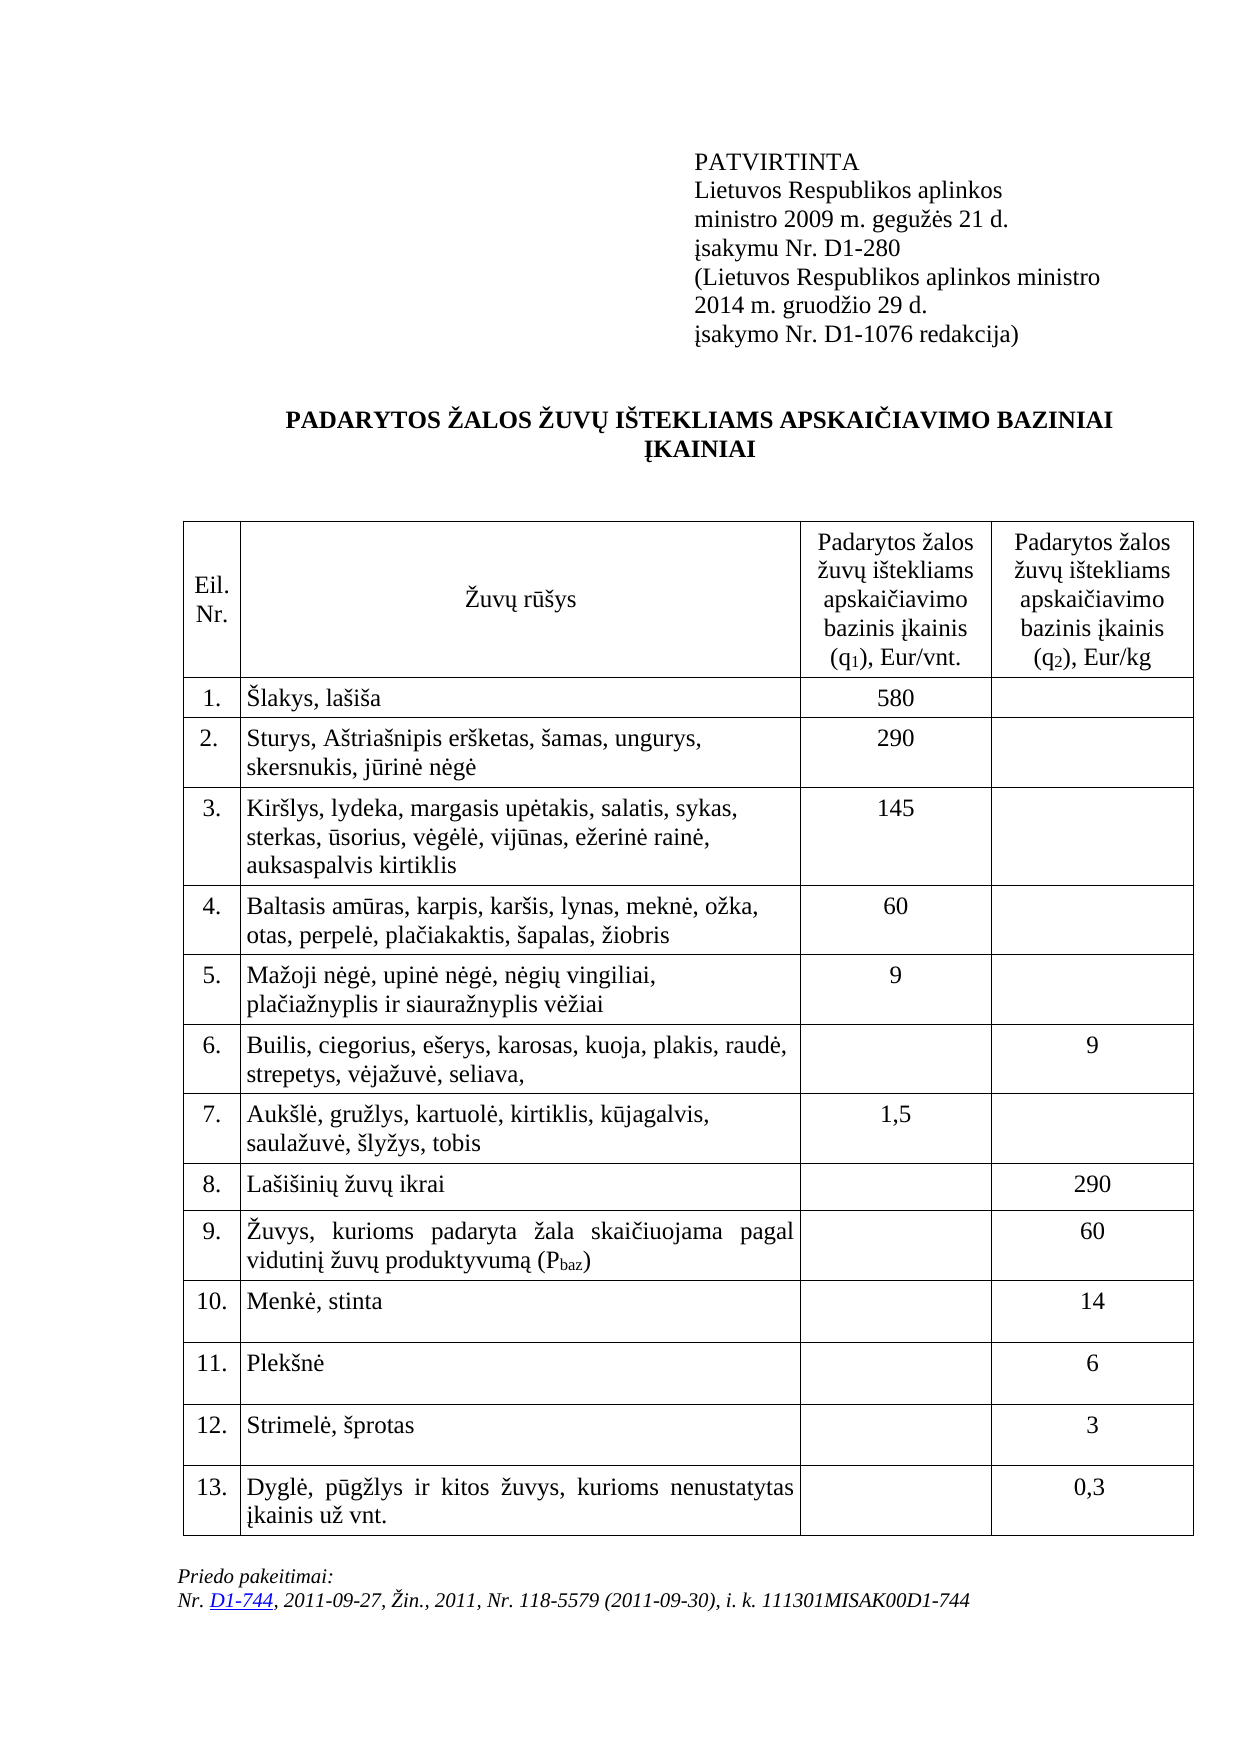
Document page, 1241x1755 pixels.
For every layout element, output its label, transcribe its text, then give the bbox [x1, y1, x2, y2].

table_header Padarytos žalos žuvų ištekliams apskaičiavimo bazinis įkainis (q1), Eur/vnt. [801, 522, 991, 676]
table_header Žuvų rūšys [241, 522, 800, 676]
text įsakymu Nr. D1-280 [277, 233, 1122, 262]
table_cell Dyglė, pūgžlys ir kitos žuvys, kurioms nenustatytas įkainis už vnt. [241, 1466, 800, 1535]
table_cell [992, 678, 1193, 717]
text (Lietuvos Respublikos aplinkos ministro [277, 262, 1122, 291]
text 2014 m. gruodžio 29 d. [277, 291, 1122, 319]
table_cell 8. [184, 1164, 240, 1210]
table_cell 5. [184, 955, 240, 1024]
table_cell [992, 718, 1193, 787]
table_cell 10. [184, 1281, 240, 1342]
table_cell 1,5 [801, 1094, 991, 1163]
table_cell 60 [801, 886, 991, 954]
text Priedo pakeitimai: [177, 1564, 1122, 1588]
table_cell 6. [184, 1025, 240, 1093]
table_cell 60 [992, 1211, 1193, 1280]
table_cell [992, 788, 1193, 885]
table_cell [801, 1466, 991, 1535]
table_cell Kiršlys, lydeka, margasis upėtakis, salatis, sykas, sterkas, ūsorius, vėgėlė, vijūnas, ežerinė rainė, auksaspalvis kirtiklis [241, 788, 800, 885]
table_cell 290 [801, 718, 991, 787]
table_cell 3 [992, 1405, 1193, 1465]
table_cell Builis, ciegorius, ešerys, karosas, kuoja, plakis, raudė, strepetys, vėjažuvė, seliava, [241, 1025, 800, 1093]
text ministro 2009 m. gegužės 21 d. [277, 204, 1122, 233]
table_cell [992, 955, 1193, 1024]
table_cell 580 [801, 678, 991, 717]
table_cell 0,3 [992, 1466, 1193, 1535]
table_cell 7. [184, 1094, 240, 1163]
text įsakymo Nr. D1-1076 redakcija) [277, 319, 1122, 348]
table_cell 6 [992, 1343, 1193, 1403]
table_cell 9. [184, 1211, 240, 1280]
table_cell 3. [184, 788, 240, 885]
table_cell [801, 1343, 991, 1403]
table_cell Menkė, stinta [241, 1281, 800, 1342]
table_cell Strimelė, šprotas [241, 1405, 800, 1465]
table_cell [801, 1281, 991, 1342]
table_cell 145 [801, 788, 991, 885]
table_cell 14 [992, 1281, 1193, 1342]
table_cell 9 [801, 955, 991, 1024]
table_header Eil.Nr. [184, 522, 240, 676]
table_cell [992, 886, 1193, 954]
table_cell [801, 1211, 991, 1280]
table_cell [801, 1405, 991, 1465]
table_cell 290 [992, 1164, 1193, 1210]
table_cell Lašišinių žuvų ikrai [241, 1164, 800, 1210]
table_cell Sturys, Aštriašnipis eršketas, šamas, ungurys, skersnukis, jūrinė nėgė [241, 718, 800, 787]
table_cell 2. [184, 718, 240, 787]
table_cell 1. [184, 678, 240, 717]
table_cell Mažoji nėgė, upinė nėgė, nėgių vingiliai, plačiažnyplis ir siauražnyplis vėžiai [241, 955, 800, 1024]
table_header Padarytos žalos žuvų ištekliams apskaičiavimo bazinis įkainis (q2), Eur/kg [992, 522, 1193, 676]
table_cell 11. [184, 1343, 240, 1403]
table_cell [992, 1094, 1193, 1163]
text Lietuvos Respublikos aplinkos [277, 176, 1122, 204]
table_cell [801, 1025, 991, 1093]
table_cell 13. [184, 1466, 240, 1535]
text PATVIRTINTA [277, 147, 1122, 176]
table_cell Baltasis amūras, karpis, karšis, lynas, meknė, ožka, otas, perpelė, plačiakaktis, šapalas, žiobris [241, 886, 800, 954]
table_cell 4. [184, 886, 240, 954]
table_cell Žuvys, kurioms padaryta žala skaičiuojama pagal vidutinį žuvų produktyvumą (Pbaz) [241, 1211, 800, 1280]
table_cell 9 [992, 1025, 1193, 1093]
table_cell 12. [184, 1405, 240, 1465]
table_cell Aukšlė, gružlys, kartuolė, kirtiklis, kūjagalvis, saulažuvė, šlyžys, tobis [241, 1094, 800, 1163]
text Nr. D1-744, 2011-09-27, Žin., 2011, Nr. 118-5579 (2011-09-30), i. k. 111301MISAK00D1-744 [177, 1588, 1122, 1612]
table_cell Plekšnė [241, 1343, 800, 1403]
table_cell Šlakys, lašiša [241, 678, 800, 717]
table_cell [801, 1164, 991, 1210]
text PADARYTOS ŽALOS ŽUVŲ IŠTEKLIAMS APSKAIČIAVIMO BAZINIAI ĮKAINIAI [277, 406, 1122, 463]
